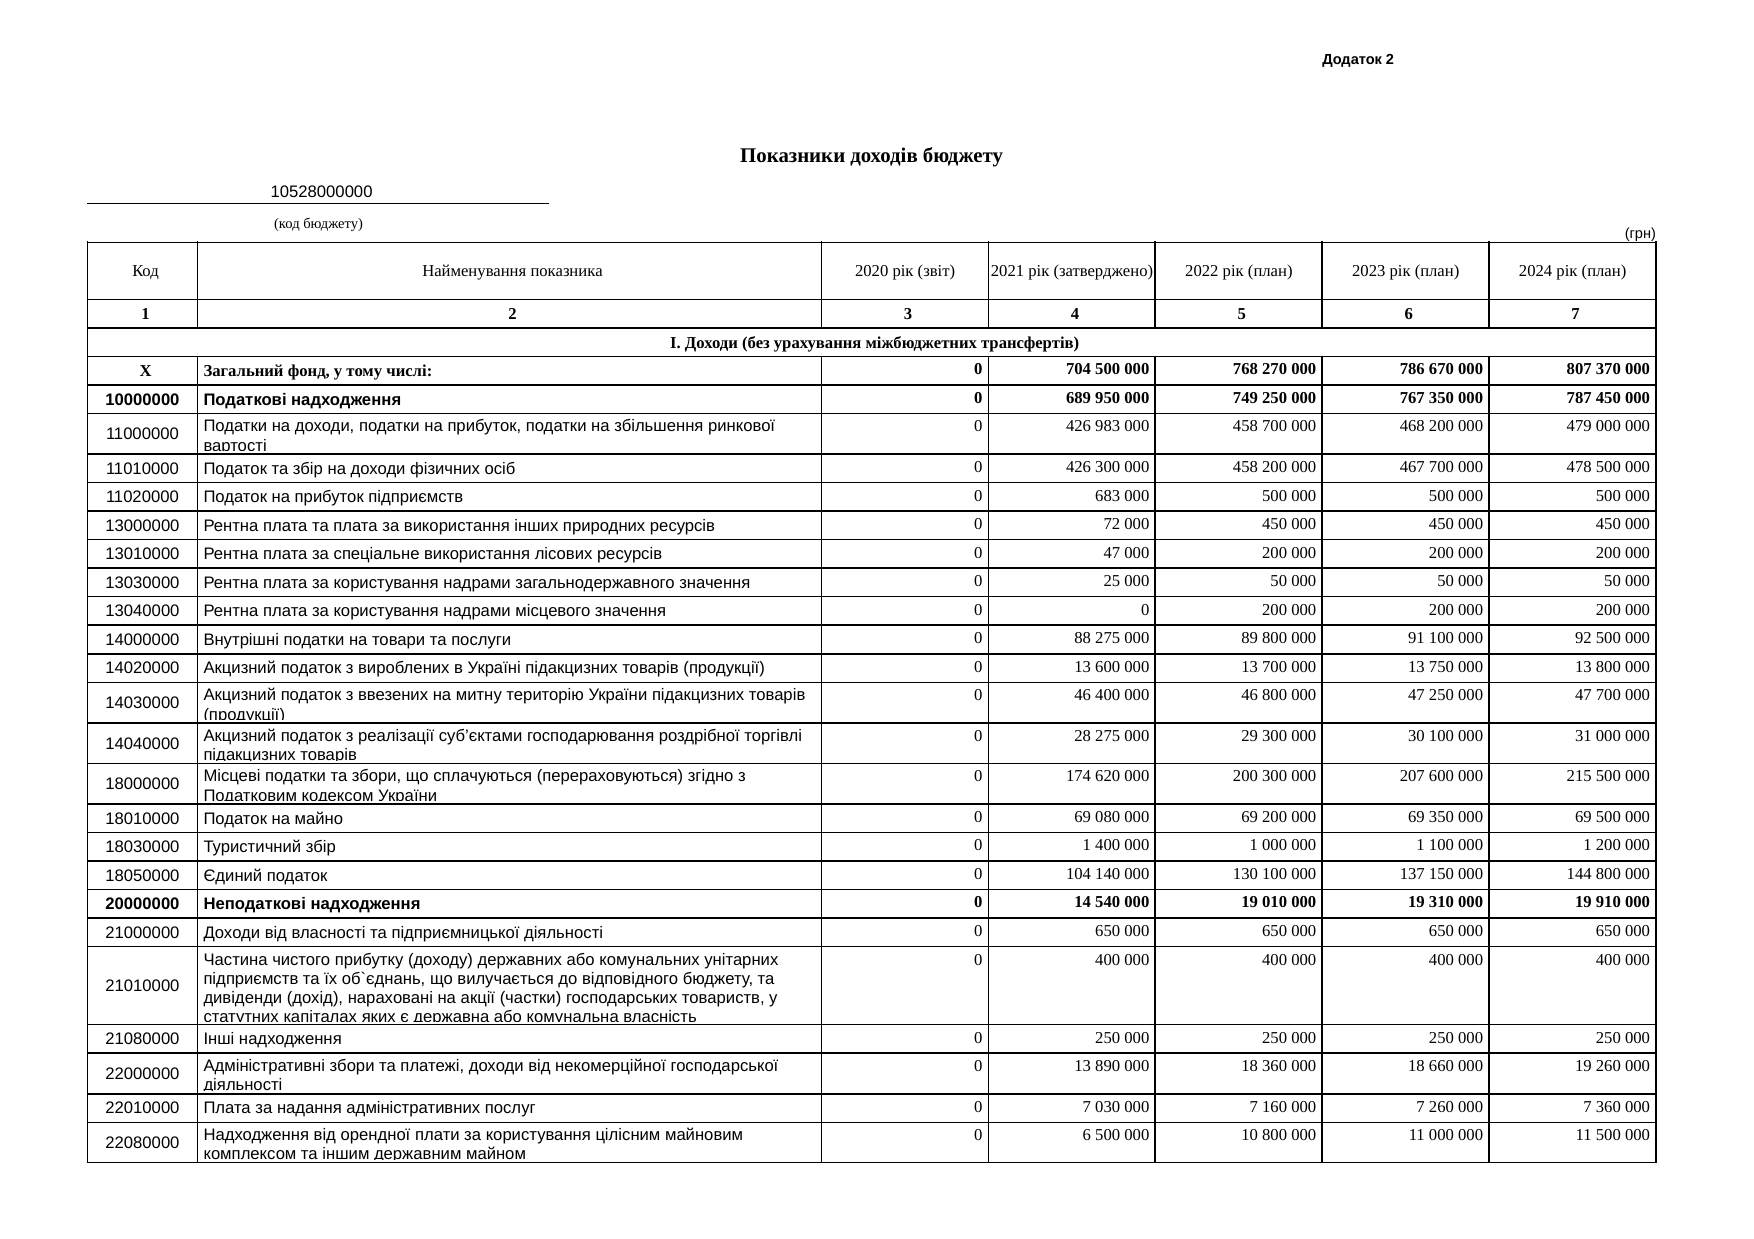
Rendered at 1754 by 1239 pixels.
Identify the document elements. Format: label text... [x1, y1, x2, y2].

table_cell 786 670 000 [1323, 357, 1488, 384]
table_cell 14030000 [88, 683, 197, 722]
table_cell 2 [198, 300, 821, 327]
table_cell 18030000 [88, 833, 197, 860]
table_cell 749 250 000 [1156, 386, 1321, 413]
table_cell [0, 453, 87, 482]
table_cell 200 000 [1490, 597, 1655, 624]
table_cell 250 000 [1323, 1025, 1488, 1052]
table_cell [988, 1163, 1155, 1168]
table_cell 450 000 [1490, 512, 1655, 539]
table_cell [549, 45, 821, 73]
table_cell 426 300 000 [989, 455, 1154, 482]
table_cell 250 000 [989, 1025, 1154, 1052]
table_cell [197, 45, 549, 73]
table_cell 18050000 [88, 862, 197, 889]
table_cell [0, 1121, 87, 1162]
table_cell 689 950 000 [989, 386, 1154, 413]
table_cell 104 140 000 [989, 862, 1154, 889]
table_cell 650 000 [1323, 919, 1488, 946]
table_cell [1657, 482, 1753, 510]
table_cell 650 000 [1156, 919, 1321, 946]
table_cell 807 370 000 [1490, 357, 1655, 384]
table_cell [549, 74, 821, 93]
table_cell 18010000 [88, 805, 197, 832]
table_cell 28 275 000 [989, 724, 1154, 762]
table_cell 14020000 [88, 655, 197, 681]
table_cell 69 500 000 [1490, 805, 1655, 832]
table_cell 767 350 000 [1323, 386, 1488, 413]
table_cell 683 000 [989, 483, 1154, 510]
table_cell 4 [989, 300, 1154, 327]
table_cell [1657, 241, 1753, 298]
table_cell 200 000 [1490, 540, 1655, 567]
table_cell [1657, 413, 1753, 453]
table_cell Акцизний податок з ввезених на митну територію України підакцизних товарів (продукції) [198, 683, 821, 722]
table_cell [0, 653, 87, 681]
table_cell Акцизний податок з вироблених в Україні підакцизних товарів (продукції) [198, 655, 821, 681]
table_cell [1657, 1093, 1753, 1121]
table_cell 88 275 000 [989, 626, 1154, 653]
table_cell 450 000 [1156, 512, 1321, 539]
table_cell [988, 180, 1155, 202]
table_cell 14040000 [88, 724, 197, 762]
table_cell [0, 1162, 87, 1168]
table_cell 21010000 [88, 947, 197, 1024]
table_cell Додаток 2 [1322, 45, 1656, 73]
table_cell Внутрішні податки на товари та послуги [198, 626, 821, 653]
table_cell 0 [989, 597, 1154, 624]
table_cell [1322, 180, 1489, 202]
table_cell 0 [822, 540, 988, 567]
table_cell [0, 74, 87, 93]
table_cell Загальний фонд, у тому числі: [198, 357, 821, 384]
table_cell 13040000 [88, 597, 197, 624]
table_cell (код бюджету) [87, 204, 549, 241]
table_cell [821, 203, 988, 241]
table_cell 144 800 000 [1490, 862, 1655, 889]
table_cell [0, 131, 87, 180]
table_cell 46 800 000 [1156, 683, 1321, 722]
table_cell 787 450 000 [1490, 386, 1655, 413]
table_cell [0, 917, 87, 946]
table_cell 207 600 000 [1323, 764, 1488, 803]
table_cell [0, 1024, 87, 1052]
table_cell 19 260 000 [1490, 1054, 1655, 1093]
table_cell 11000000 [88, 414, 197, 453]
table_header [197, 0, 549, 45]
table_cell [1657, 327, 1753, 356]
table_cell 11 000 000 [1323, 1123, 1488, 1162]
table_cell [549, 1163, 821, 1168]
table_cell [87, 93, 197, 131]
table_cell 400 000 [989, 947, 1154, 1024]
table_cell 1 [88, 300, 197, 327]
table_cell [0, 596, 87, 624]
table_cell 200 000 [1323, 540, 1488, 567]
table_cell [0, 1093, 87, 1121]
table_cell [87, 74, 197, 93]
table_cell [0, 510, 87, 539]
table_cell [1656, 74, 1753, 93]
table_cell Інші надходження [198, 1025, 821, 1052]
table_cell [1657, 356, 1753, 384]
table_cell [0, 539, 87, 567]
table_cell 13 700 000 [1156, 655, 1321, 681]
table_cell Найменування показника [198, 243, 821, 298]
table_cell Частина чистого прибутку (доходу) державних або комунальних унітарних підприємств та їх об`єднань, що вилучається до відповідного бюджету, та дивіденди (дохід), нараховані на акції (частки) господарських товариств, у статутних капіталах яких є державна або комунальна власність [198, 947, 821, 1024]
table_cell 0 [822, 1054, 988, 1093]
table_cell [1656, 180, 1753, 202]
table_cell [1657, 299, 1753, 327]
table_cell 0 [822, 1025, 988, 1052]
table_cell 2024 рік (план) [1490, 243, 1655, 298]
table_cell 0 [822, 683, 988, 722]
table_cell 13010000 [88, 540, 197, 567]
table_header [1155, 0, 1322, 45]
table_cell [1657, 917, 1753, 946]
table_cell 46 400 000 [989, 683, 1154, 722]
table_cell [1656, 93, 1753, 131]
table_cell 50 000 [1490, 569, 1655, 596]
table_cell 0 [822, 386, 988, 413]
table_cell [1656, 45, 1753, 73]
table_cell [0, 93, 87, 131]
table_cell [0, 946, 87, 1024]
table_cell [0, 832, 87, 860]
table_cell [1656, 1162, 1753, 1168]
table_cell 0 [822, 724, 988, 762]
table_cell 0 [822, 512, 988, 539]
table_cell 0 [822, 862, 988, 889]
table_cell Туристичний збір [198, 833, 821, 860]
table_cell [0, 413, 87, 453]
table_cell 0 [822, 833, 988, 860]
table_cell 137 150 000 [1323, 862, 1488, 889]
table_cell 500 000 [1323, 483, 1488, 510]
table_cell 0 [822, 414, 988, 453]
table_cell 500 000 [1156, 483, 1321, 510]
table_cell [1657, 567, 1753, 596]
table_cell [0, 722, 87, 762]
table_cell [1657, 510, 1753, 539]
table_cell 0 [822, 1095, 988, 1121]
table_cell [0, 1052, 87, 1093]
table_cell 50 000 [1156, 569, 1321, 596]
table_cell [1489, 180, 1656, 202]
table_cell 704 500 000 [989, 357, 1154, 384]
table_cell [1657, 384, 1753, 413]
table_cell Податкові надходження [198, 386, 821, 413]
table_cell [1657, 453, 1753, 482]
table_cell 400 000 [1490, 947, 1655, 1024]
table_cell Рентна плата за спеціальне використання лісових ресурсів [198, 540, 821, 567]
table_cell 0 [822, 764, 988, 803]
table_cell [0, 567, 87, 596]
table_cell [1657, 1121, 1753, 1162]
table_cell [988, 203, 1155, 241]
table_cell Показники доходів бюджету [87, 131, 1656, 180]
table_cell Надходження від орендної плати за користування цілісним майновим комплексом та іншим державним майном [198, 1123, 821, 1162]
table_cell [0, 180, 87, 202]
table_cell [0, 45, 87, 73]
table_cell [0, 624, 87, 653]
table_cell [549, 203, 821, 241]
table_cell [988, 93, 1155, 131]
table_cell Акцизний податок з реалізації суб’єктами господарювання роздрібної торгівлі підакцизних товарів [198, 724, 821, 762]
table_cell [1657, 681, 1753, 722]
table_cell 468 200 000 [1323, 414, 1488, 453]
table_cell 47 250 000 [1323, 683, 1488, 722]
table_cell 21000000 [88, 919, 197, 946]
table_cell Код [88, 243, 197, 298]
table_cell [1657, 832, 1753, 860]
table_cell 467 700 000 [1323, 455, 1488, 482]
table_cell 7 260 000 [1323, 1095, 1488, 1121]
table_cell 200 300 000 [1156, 764, 1321, 803]
table_cell 29 300 000 [1156, 724, 1321, 762]
table_cell [0, 681, 87, 722]
table_cell Місцеві податки та збори, що сплачуються (перераховуються) згідно з Податковим кодексом України [198, 764, 821, 803]
table_cell [1657, 946, 1753, 1024]
table_cell [0, 763, 87, 803]
table_cell 19 910 000 [1490, 890, 1655, 917]
table_cell [1155, 180, 1322, 202]
table_cell 0 [822, 1123, 988, 1162]
table_cell 69 350 000 [1323, 805, 1488, 832]
table_cell [1322, 1163, 1489, 1168]
table_cell 25 000 [989, 569, 1154, 596]
table_cell [1322, 93, 1656, 131]
table_cell Рентна плата за користування надрами загальнодержавного значення [198, 569, 821, 596]
table_cell [1657, 860, 1753, 889]
table_header [0, 0, 87, 45]
table_cell 400 000 [1156, 947, 1321, 1024]
table_cell [821, 1163, 988, 1168]
table_cell [197, 74, 549, 93]
table_header [1656, 0, 1753, 45]
table_header [988, 0, 1155, 45]
table_cell 0 [822, 805, 988, 832]
table_cell Рентна плата та плата за використання інших природних ресурсів [198, 512, 821, 539]
table_cell 2020 рік (звіт) [822, 243, 988, 298]
table_cell Єдиний податок [198, 862, 821, 889]
table_cell 130 100 000 [1156, 862, 1321, 889]
table_cell [821, 45, 988, 73]
table_cell 1 200 000 [1490, 833, 1655, 860]
table_cell 2021 рік (затверджено) [989, 243, 1154, 298]
table_cell 69 200 000 [1156, 805, 1321, 832]
table_cell [0, 384, 87, 413]
table_cell 0 [822, 483, 988, 510]
table_header [549, 0, 821, 45]
table_header [821, 0, 988, 45]
table_cell [549, 180, 821, 202]
table_cell 400 000 [1323, 947, 1488, 1024]
table_cell 0 [822, 890, 988, 917]
table_cell [1656, 203, 1753, 241]
table_cell [0, 889, 87, 917]
table_cell [1656, 131, 1753, 180]
table_cell 500 000 [1490, 483, 1655, 510]
table_cell 0 [822, 597, 988, 624]
table_cell 0 [822, 919, 988, 946]
table_cell [197, 93, 549, 131]
table_cell 47 700 000 [1490, 683, 1655, 722]
table_cell 50 000 [1323, 569, 1488, 596]
table_cell 13 890 000 [989, 1054, 1154, 1093]
table_cell [821, 180, 988, 202]
table_cell (грн) [1489, 203, 1656, 241]
table_cell 250 000 [1156, 1025, 1321, 1052]
table_cell 426 983 000 [989, 414, 1154, 453]
table_cell [1657, 596, 1753, 624]
table_cell 200 000 [1323, 597, 1488, 624]
table_cell 7 030 000 [989, 1095, 1154, 1121]
table_header [1489, 0, 1656, 45]
table_cell 10528000000 [87, 180, 549, 202]
table_cell [1657, 1052, 1753, 1093]
table_cell 47 000 [989, 540, 1154, 567]
table_cell 0 [822, 569, 988, 596]
table_cell 0 [822, 455, 988, 482]
table_cell 14 540 000 [989, 890, 1154, 917]
table_cell [0, 482, 87, 510]
table_cell [0, 860, 87, 889]
table_cell 22080000 [88, 1123, 197, 1162]
table_cell [87, 45, 197, 73]
table_cell 11 500 000 [1490, 1123, 1655, 1162]
table_cell І. Доходи (без урахування міжбюджетних трансфертів) [88, 329, 1655, 356]
table_cell [1657, 1024, 1753, 1052]
table_cell [1657, 653, 1753, 681]
table_cell [1155, 93, 1322, 131]
table_cell Податок на прибуток підприємств [198, 483, 821, 510]
table_cell 72 000 [989, 512, 1154, 539]
table_cell 19 010 000 [1156, 890, 1321, 917]
table_cell 13030000 [88, 569, 197, 596]
table_cell 6 [1323, 300, 1488, 327]
table_cell 11020000 [88, 483, 197, 510]
table_cell 215 500 000 [1490, 764, 1655, 803]
table_cell 10 800 000 [1156, 1123, 1321, 1162]
table_cell [1322, 203, 1489, 241]
table_cell [1657, 763, 1753, 803]
table_cell 0 [822, 357, 988, 384]
table_cell [1657, 539, 1753, 567]
table_cell [0, 241, 87, 298]
table_cell 11010000 [88, 455, 197, 482]
table_cell 7 160 000 [1156, 1095, 1321, 1121]
table_cell 2022 рік (план) [1156, 243, 1321, 298]
table_cell Рентна плата за користування надрами місцевого значення [198, 597, 821, 624]
table_cell [87, 1163, 197, 1168]
table_cell 450 000 [1323, 512, 1488, 539]
table_cell 0 [822, 655, 988, 681]
table_cell 18000000 [88, 764, 197, 803]
table_cell 768 270 000 [1156, 357, 1321, 384]
table_cell 479 000 000 [1490, 414, 1655, 453]
table_cell 7 360 000 [1490, 1095, 1655, 1121]
table_cell [821, 93, 988, 131]
table_cell Плата за надання адміністративних послуг [198, 1095, 821, 1121]
table_cell 13 600 000 [989, 655, 1154, 681]
table_cell 650 000 [989, 919, 1154, 946]
table_cell 478 500 000 [1490, 455, 1655, 482]
table_header [1322, 0, 1489, 45]
table_cell [1155, 1163, 1322, 1168]
table_cell [988, 45, 1155, 73]
table_cell 650 000 [1490, 919, 1655, 946]
table_cell [0, 356, 87, 384]
table_cell 5 [1156, 300, 1321, 327]
table_cell 1 400 000 [989, 833, 1154, 860]
table_cell [0, 327, 87, 356]
table_cell [1155, 45, 1322, 73]
table_cell [1155, 203, 1322, 241]
table_cell 250 000 [1490, 1025, 1655, 1052]
table_cell 19 310 000 [1323, 890, 1488, 917]
table_cell [1322, 74, 1656, 93]
table_cell 20000000 [88, 890, 197, 917]
table_cell 1 000 000 [1156, 833, 1321, 860]
table_cell Податки на доходи, податки на прибуток, податки на збільшення ринкової вартості [198, 414, 821, 453]
table_cell [1657, 803, 1753, 832]
table_cell 30 100 000 [1323, 724, 1488, 762]
table_cell 22000000 [88, 1054, 197, 1093]
table_cell 2023 рік (план) [1323, 243, 1488, 298]
table_cell 0 [822, 947, 988, 1024]
table_cell 200 000 [1156, 540, 1321, 567]
table_cell [1489, 1163, 1656, 1168]
table_cell 92 500 000 [1490, 626, 1655, 653]
table_cell [988, 74, 1155, 93]
table_cell 1 100 000 [1323, 833, 1488, 860]
table_cell [0, 803, 87, 832]
table_cell [821, 74, 988, 93]
table_cell 18 360 000 [1156, 1054, 1321, 1093]
table_cell 14000000 [88, 626, 197, 653]
table_cell 91 100 000 [1323, 626, 1488, 653]
table_cell Податок на майно [198, 805, 821, 832]
table_cell 10000000 [88, 386, 197, 413]
table_cell Податок та збір на доходи фізичних осіб [198, 455, 821, 482]
table_cell 458 700 000 [1156, 414, 1321, 453]
table_cell [1657, 722, 1753, 762]
table_cell 200 000 [1156, 597, 1321, 624]
table_cell Неподаткові надходження [198, 890, 821, 917]
table_cell 13 750 000 [1323, 655, 1488, 681]
table_cell [1657, 889, 1753, 917]
table_cell 458 200 000 [1156, 455, 1321, 482]
table_cell 3 [822, 300, 988, 327]
table_cell 21080000 [88, 1025, 197, 1052]
table_cell 69 080 000 [989, 805, 1154, 832]
table_cell [1155, 74, 1322, 93]
table_cell 31 000 000 [1490, 724, 1655, 762]
table_cell X [88, 357, 197, 384]
table_cell 18 660 000 [1323, 1054, 1488, 1093]
table_cell 6 500 000 [989, 1123, 1154, 1162]
table_cell [549, 93, 821, 131]
table_header [87, 0, 197, 45]
table_cell 7 [1490, 300, 1655, 327]
table_cell [0, 203, 87, 241]
table_cell 0 [822, 626, 988, 653]
table_cell 174 620 000 [989, 764, 1154, 803]
table_cell 13000000 [88, 512, 197, 539]
table_cell 22010000 [88, 1095, 197, 1121]
table_cell [0, 299, 87, 327]
table_cell 89 800 000 [1156, 626, 1321, 653]
table_cell 13 800 000 [1490, 655, 1655, 681]
table_cell Адміністративні збори та платежі, доходи від некомерційної господарської діяльності [198, 1054, 821, 1093]
table_cell [1657, 624, 1753, 653]
table_cell [197, 1163, 549, 1168]
table_cell Доходи від власності та підприємницької діяльності [198, 919, 821, 946]
